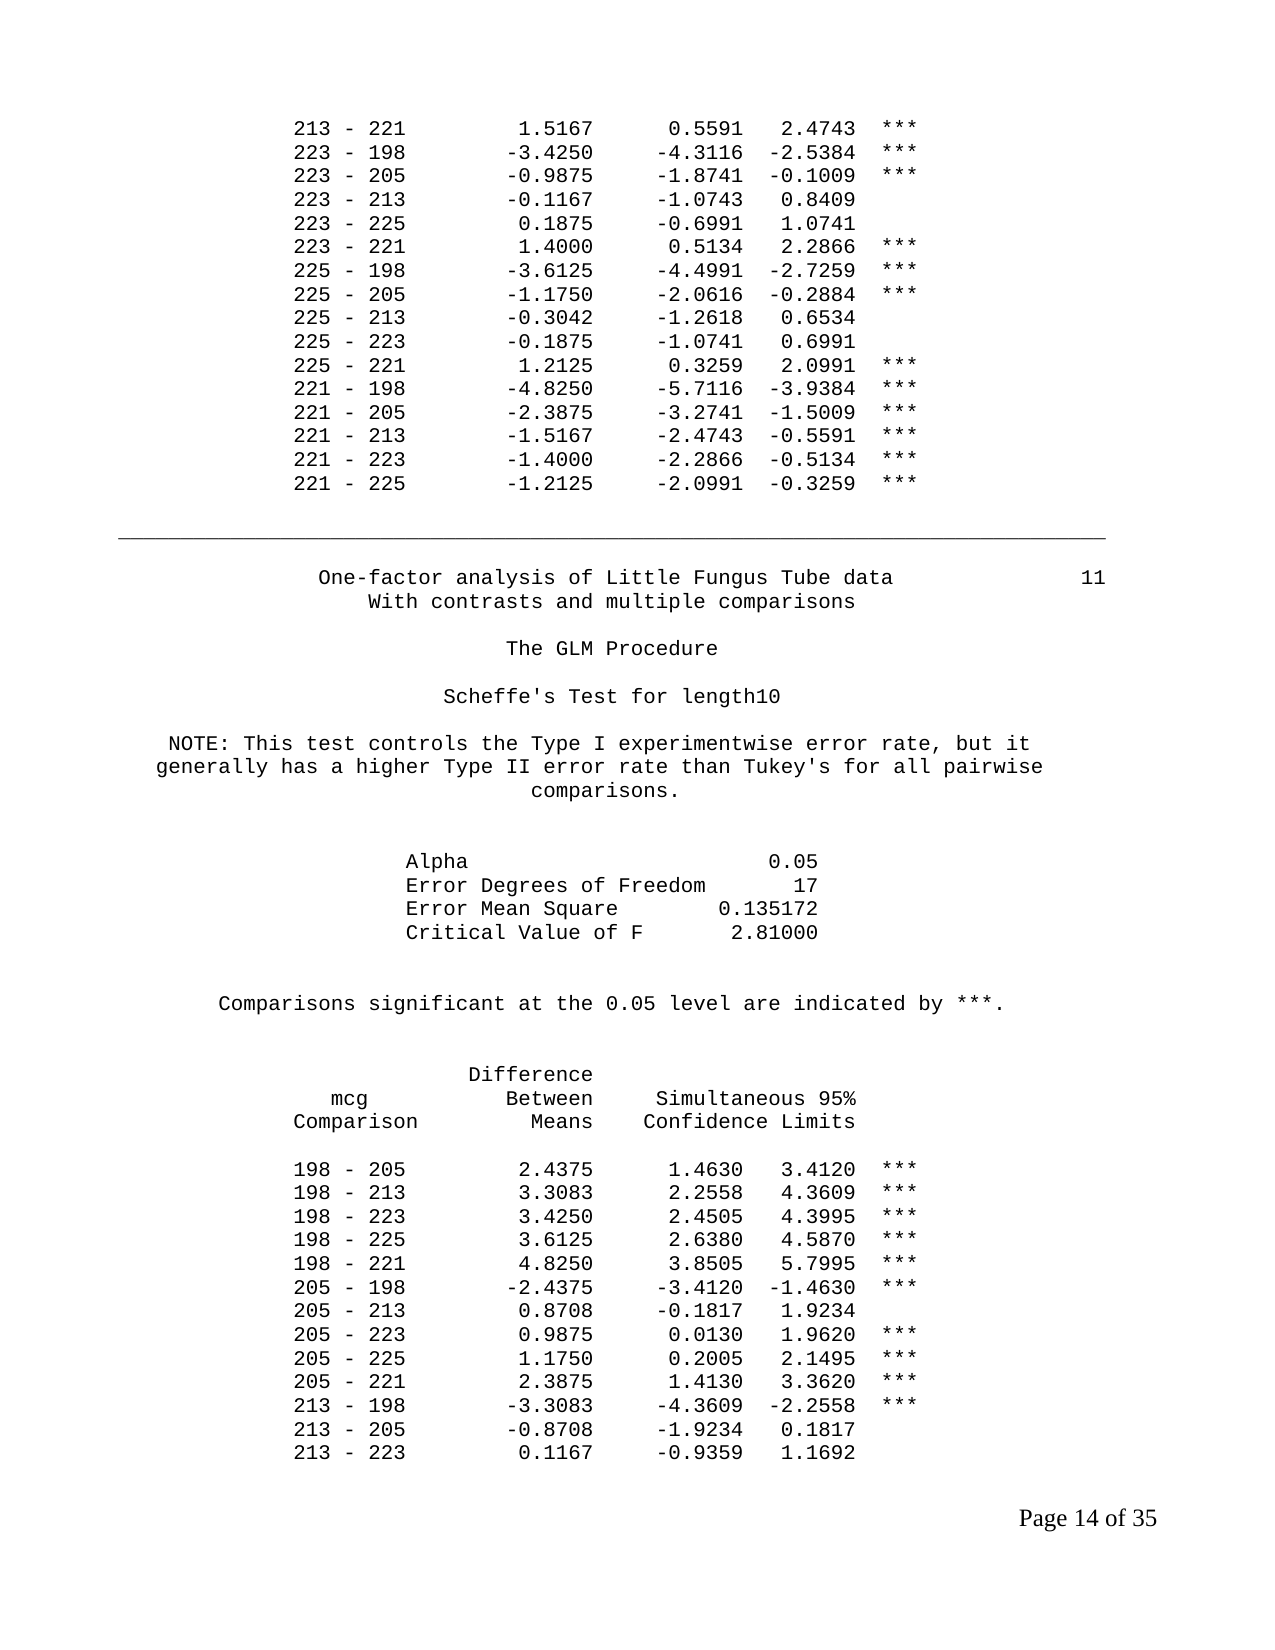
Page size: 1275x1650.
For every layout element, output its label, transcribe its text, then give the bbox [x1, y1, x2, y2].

text 213 - 223 0.1167 -0.9359 1.1692 [118, 1442, 1160, 1466]
text Difference [118, 1064, 1160, 1088]
text _______________________________________________________________________________ [118, 520, 1160, 544]
text 221 - 205 -2.3875 -3.2741 -1.5009 *** [118, 402, 1160, 426]
text Error Mean Square 0.135172 [118, 898, 1160, 922]
text Alpha 0.05 [118, 851, 1160, 875]
text 223 - 198 -3.4250 -4.3116 -2.5384 *** [118, 142, 1160, 165]
text generally has a higher Type II error rate than Tukey's for all pairwise [118, 757, 1160, 780]
text 205 - 223 0.9875 0.0130 1.9620 *** [118, 1324, 1160, 1348]
text 221 - 225 -1.2125 -2.0991 -0.3259 *** [118, 473, 1160, 496]
text 225 - 221 1.2125 0.3259 2.0991 *** [118, 354, 1160, 378]
text With contrasts and multiple comparisons [118, 591, 1160, 615]
text 225 - 205 -1.1750 -2.0616 -0.2884 *** [118, 284, 1160, 307]
text 223 - 213 -0.1167 -1.0743 0.8409 [118, 189, 1160, 213]
text NOTE: This test controls the Type I experimentwise error rate, but it [118, 733, 1160, 757]
text 221 - 223 -1.4000 -2.2866 -0.5134 *** [118, 449, 1160, 473]
text 205 - 225 1.1750 0.2005 2.1495 *** [118, 1348, 1160, 1371]
text 205 - 221 2.3875 1.4130 3.3620 *** [118, 1371, 1160, 1395]
text Scheffe's Test for length10 [118, 686, 1160, 709]
text Error Degrees of Freedom 17 [118, 875, 1160, 898]
text 213 - 221 1.5167 0.5591 2.4743 *** [118, 118, 1160, 142]
text 198 - 223 3.4250 2.4505 4.3995 *** [118, 1206, 1160, 1229]
text Comparisons significant at the 0.05 level are indicated by ***. [118, 993, 1160, 1017]
text 213 - 198 -3.3083 -4.3609 -2.2558 *** [118, 1395, 1160, 1419]
text 223 - 225 0.1875 -0.6991 1.0741 [118, 213, 1160, 236]
text 225 - 213 -0.3042 -1.2618 0.6534 [118, 307, 1160, 331]
text 223 - 221 1.4000 0.5134 2.2866 *** [118, 236, 1160, 260]
text 205 - 213 0.8708 -0.1817 1.9234 [118, 1300, 1160, 1324]
text The GLM Procedure [118, 638, 1160, 662]
text 213 - 205 -0.8708 -1.9234 0.1817 [118, 1419, 1160, 1442]
text 205 - 198 -2.4375 -3.4120 -1.4630 *** [118, 1277, 1160, 1300]
text One-factor analysis of Little Fungus Tube data 11 [118, 567, 1160, 591]
text 198 - 205 2.4375 1.4630 3.4120 *** [118, 1158, 1160, 1182]
text Critical Value of F 2.81000 [118, 922, 1160, 946]
text comparisons. [118, 780, 1160, 804]
text 223 - 205 -0.9875 -1.8741 -0.1009 *** [118, 165, 1160, 189]
text 225 - 198 -3.6125 -4.4991 -2.7259 *** [118, 260, 1160, 284]
text mcg Between Simultaneous 95% [118, 1088, 1160, 1111]
text 221 - 213 -1.5167 -2.4743 -0.5591 *** [118, 426, 1160, 449]
text 198 - 221 4.8250 3.8505 5.7995 *** [118, 1253, 1160, 1277]
text 198 - 213 3.3083 2.2558 4.3609 *** [118, 1182, 1160, 1206]
text 225 - 223 -0.1875 -1.0741 0.6991 [118, 331, 1160, 354]
text 198 - 225 3.6125 2.6380 4.5870 *** [118, 1229, 1160, 1253]
text 221 - 198 -4.8250 -5.7116 -3.9384 *** [118, 378, 1160, 402]
text Comparison Means Confidence Limits [118, 1111, 1160, 1135]
